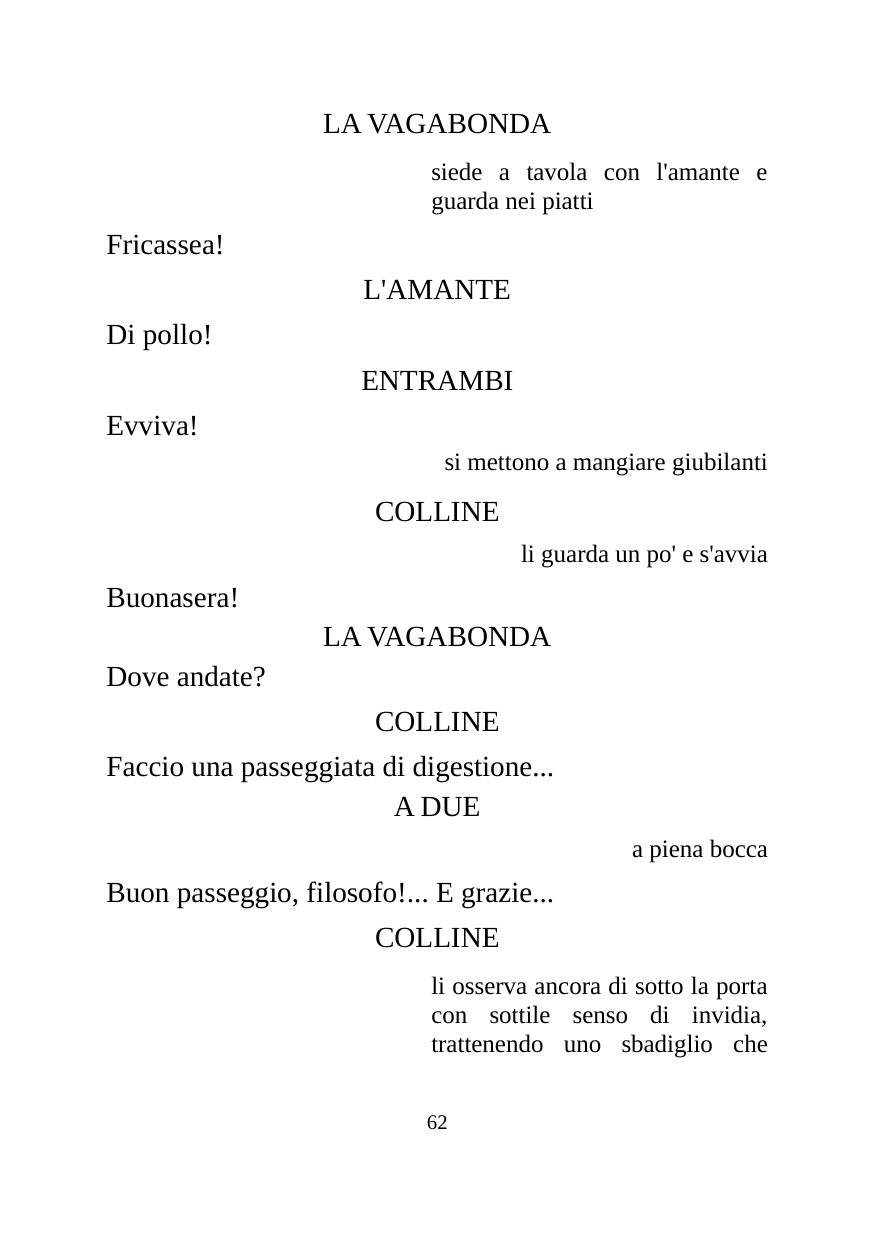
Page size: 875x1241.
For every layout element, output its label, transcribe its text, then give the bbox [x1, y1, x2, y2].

text a piena bocca [342, 834, 768, 863]
text COLLINE [106, 494, 768, 527]
text li guarda un po' e s'avvia [342, 539, 768, 568]
text A DUE [106, 789, 768, 822]
text Buonasera! [106, 580, 768, 613]
text ENTRAMBI [106, 363, 768, 396]
text COLLINE [106, 920, 768, 954]
text Buon passeggio, filosofo!... E grazie... [106, 875, 768, 908]
text Di pollo! [106, 317, 768, 351]
text Evviva! [106, 408, 768, 442]
text si mettono a mangiare giubilanti [342, 447, 768, 476]
text L'AMANTE [106, 272, 768, 306]
text LA VAGABONDA [106, 619, 768, 653]
text Faccio una passeggiata di digestione... [106, 749, 768, 783]
text Fricassea! [106, 227, 768, 260]
text COLLINE [106, 704, 768, 738]
text Dove andate? [106, 659, 768, 692]
text li osserva ancora di sotto la porta con sottile senso di invidia, trattenendo uno sbadiglio che [431, 971, 768, 1058]
text siede a tavola con l'amante e guarda nei piatti [431, 157, 768, 215]
text LA VAGABONDA [106, 106, 768, 140]
